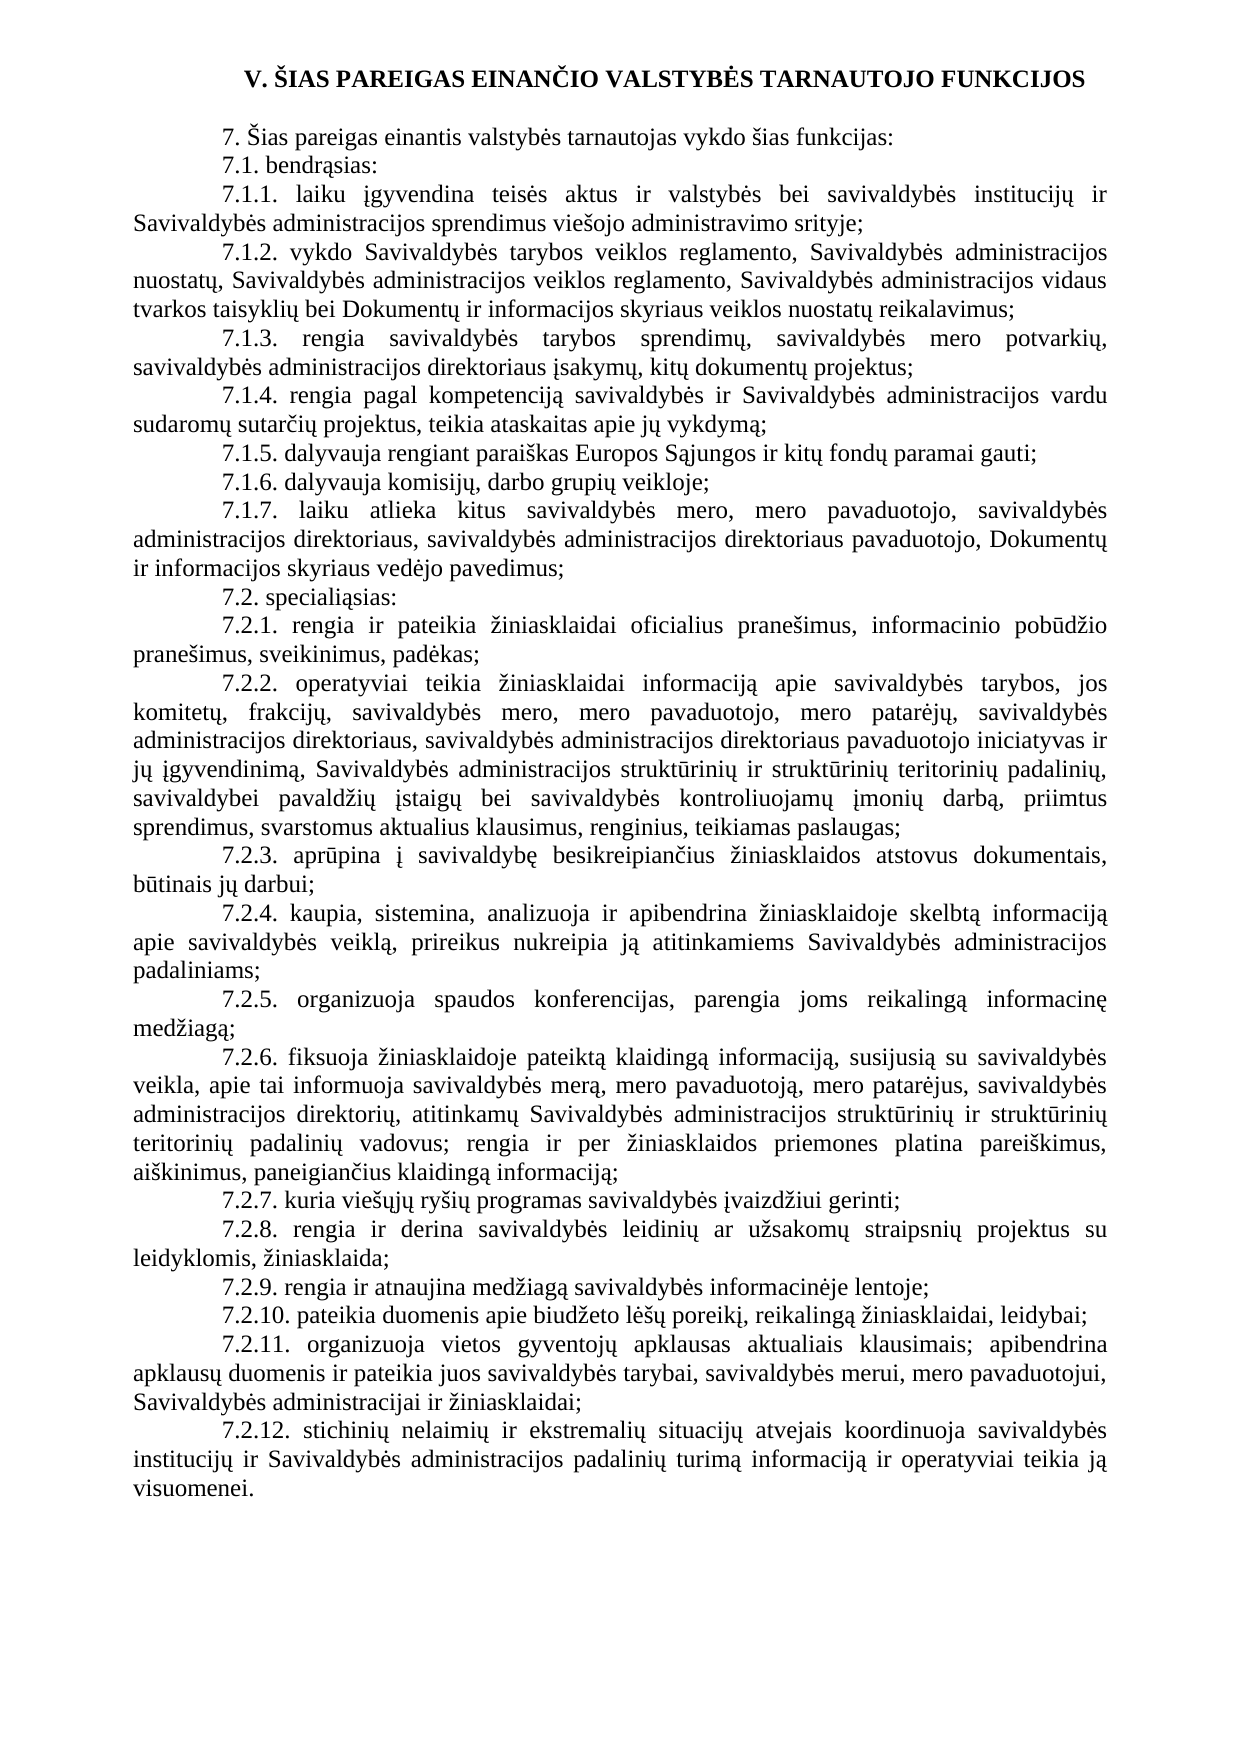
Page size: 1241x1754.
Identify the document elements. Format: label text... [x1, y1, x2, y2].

text 7.1. bendrąsias: [133, 151, 1108, 179]
text 7.1.1. laiku įgyvendina teisės aktus ir valstybės bei savivaldybės institucijų ir Savivaldybės administracijos sprendimus viešojo administravimo srityje; [133, 179, 1108, 237]
text 7.1.6. dalyvauja komisijų, darbo grupių veikloje; [133, 467, 1108, 496]
text 7.2.7. kuria viešųjų ryšių programas savivaldybės įvaizdžiui gerinti; [133, 1186, 1108, 1214]
text 7. Šias pareigas einantis valstybės tarnautojas vykdo šias funkcijas: [133, 122, 1108, 151]
text 7.2.9. rengia ir atnaujina medžiagą savivaldybės informacinėje lentoje; [133, 1272, 1108, 1301]
text 7.2.4. kaupia, sistemina, analizuoja ir apibendrina žiniasklaidoje skelbtą informaciją apie savivaldybės veiklą, prireikus nukreipia ją atitinkamiems Savivaldybės administracijos padaliniams; [133, 898, 1108, 984]
text 7.2.5. organizuoja spaudos konferencijas, parengia joms reikalingą informacinę medžiagą; [133, 984, 1108, 1042]
text V. ŠIAS PAREIGAS EINANČIO VALSTYBĖS TARNAUTOJO FUNKCIJOS [133, 64, 1108, 93]
text 7.1.3. rengia savivaldybės tarybos sprendimų, savivaldybės mero potvarkių, savivaldybės administracijos direktoriaus įsakymų, kitų dokumentų projektus; [133, 323, 1108, 381]
text 7.2.12. stichinių nelaimių ir ekstremalių situacijų atvejais koordinuoja savivaldybės institucijų ir Savivaldybės administracijos padalinių turimą informaciją ir operatyviai teikia ją visuomenei. [133, 1416, 1108, 1502]
text 7.2.3. aprūpina į savivaldybę besikreipiančius žiniasklaidos atstovus dokumentais, būtinais jų darbui; [133, 841, 1108, 898]
text 7.2.1. rengia ir pateikia žiniasklaidai oficialius pranešimus, informacinio pobūdžio pranešimus, sveikinimus, padėkas; [133, 611, 1108, 668]
text 7.2.11. organizuoja vietos gyventojų apklausas aktualiais klausimais; apibendrina apklausų duomenis ir pateikia juos savivaldybės tarybai, savivaldybės merui, mero pavaduotojui, Savivaldybės administracijai ir žiniasklaidai; [133, 1329, 1108, 1416]
text 7.2. specialiąsias: [133, 582, 1108, 611]
text 7.2.8. rengia ir derina savivaldybės leidinių ar užsakomų straipsnių projektus su leidyklomis, žiniasklaida; [133, 1214, 1108, 1272]
text 7.1.4. rengia pagal kompetenciją savivaldybės ir Savivaldybės administracijos vardu sudaromų sutarčių projektus, teikia ataskaitas apie jų vykdymą; [133, 381, 1108, 438]
text 7.2.6. fiksuoja žiniasklaidoje pateiktą klaidingą informaciją, susijusią su savivaldybės veikla, apie tai informuoja savivaldybės merą, mero pavaduotoją, mero patarėjus, savivaldybės administracijos direktorių, atitinkamų Savivaldybės administracijos struktūrinių ir struktūrinių teritorinių padalinių vadovus; rengia ir per žiniasklaidos priemones platina pareiškimus, aiškinimus, paneigiančius klaidingą informaciją; [133, 1042, 1108, 1186]
text 7.1.5. dalyvauja rengiant paraiškas Europos Sąjungos ir kitų fondų paramai gauti; [133, 438, 1108, 467]
text 7.1.2. vykdo Savivaldybės tarybos veiklos reglamento, Savivaldybės administracijos nuostatų, Savivaldybės administracijos veiklos reglamento, Savivaldybės administracijos vidaus tvarkos taisyklių bei Dokumentų ir informacijos skyriaus veiklos nuostatų reikalavimus; [133, 237, 1108, 323]
text 7.1.7. laiku atlieka kitus savivaldybės mero, mero pavaduotojo, savivaldybės administracijos direktoriaus, savivaldybės administracijos direktoriaus pavaduotojo, Dokumentų ir informacijos skyriaus vedėjo pavedimus; [133, 496, 1108, 582]
text 7.2.2. operatyviai teikia žiniasklaidai informaciją apie savivaldybės tarybos, jos komitetų, frakcijų, savivaldybės mero, mero pavaduotojo, mero patarėjų, savivaldybės administracijos direktoriaus, savivaldybės administracijos direktoriaus pavaduotojo iniciatyvas ir jų įgyvendinimą, Savivaldybės administracijos struktūrinių ir struktūrinių teritorinių padalinių, savivaldybei pavaldžių įstaigų bei savivaldybės kontroliuojamų įmonių darbą, priimtus sprendimus, svarstomus aktualius klausimus, renginius, teikiamas paslaugas; [133, 668, 1108, 841]
text 7.2.10. pateikia duomenis apie biudžeto lėšų poreikį, reikalingą žiniasklaidai, leidybai; [133, 1301, 1108, 1329]
